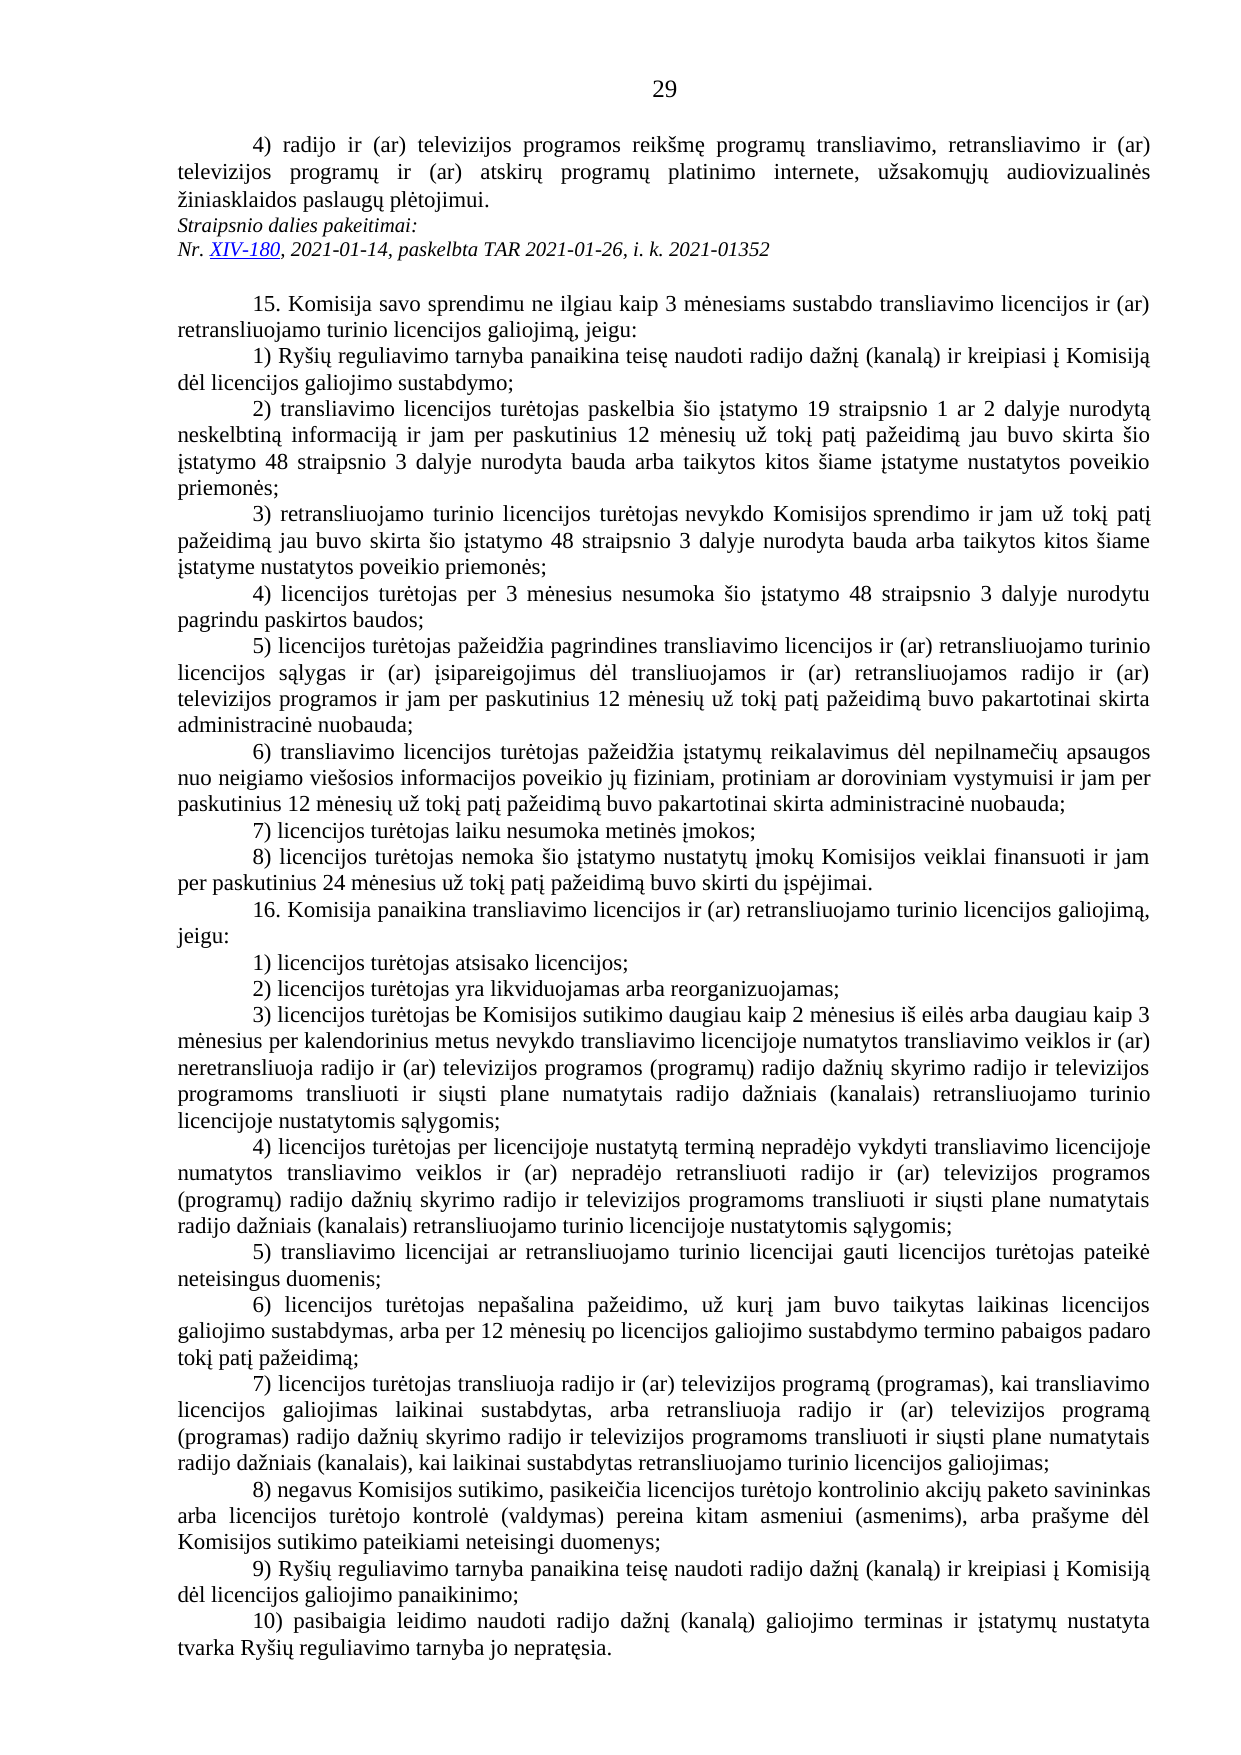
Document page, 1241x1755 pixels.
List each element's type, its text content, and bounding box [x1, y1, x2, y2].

text 7) licencijos turėtojas laiku nesumoka metinės įmokos; [177, 817, 1152, 843]
text 8) licencijos turėtojas nemoka šio įstatymo nustatytų įmokų Komisijos veiklai finansuoti ir jam per paskutinius 24 mėnesius už tokį patį pažeidimą buvo skirti du įspėjimai. [177, 843, 1152, 896]
text 2) licencijos turėtojas yra likviduojamas arba reorganizuojamas; [177, 975, 1152, 1001]
text 7) licencijos turėtojas transliuoja radijo ir (ar) televizijos programą (programas), kai transliavimo licencijos galiojimas laikinai sustabdytas, arba retransliuoja radijo ir (ar) televizijos programą (programas) radijo dažnių skyrimo radijo ir televizijos programoms transliuoti ir siųsti plane numatytais radijo dažniais (kanalais), kai laikinai sustabdytas retransliuojamo turinio licencijos galiojimas; [177, 1370, 1152, 1476]
text 4) licencijos turėtojas per licencijoje nustatytą terminą nepradėjo vykdyti transliavimo licencijoje numatytos transliavimo veiklos ir (ar) nepradėjo retransliuoti radijo ir (ar) televizijos programos (programų) radijo dažnių skyrimo radijo ir televizijos programoms transliuoti ir siųsti plane numatytais radijo dažniais (kanalais) retransliuojamo turinio licencijoje nustatytomis sąlygomis; [177, 1133, 1152, 1238]
text 6) licencijos turėtojas nepašalina pažeidimo, už kurį jam buvo taikytas laikinas licencijos galiojimo sustabdymas, arba per 12 mėnesių po licencijos galiojimo sustabdymo termino pabaigos padaro tokį patį pažeidimą; [177, 1291, 1152, 1370]
text 3) licencijos turėtojas be Komisijos sutikimo daugiau kaip 2 mėnesius iš eilės arba daugiau kaip 3 mėnesius per kalendorinius metus nevykdo transliavimo licencijoje numatytos transliavimo veiklos ir (ar) neretransliuoja radijo ir (ar) televizijos programos (programų) radijo dažnių skyrimo radijo ir televizijos programoms transliuoti ir siųsti plane numatytais radijo dažniais (kanalais) retransliuojamo turinio licencijoje nustatytomis sąlygomis; [177, 1001, 1152, 1133]
text 3) retransliuojamo turinio licencijos turėtojas nevykdo Komisijos sprendimo ir jam už tokį patį pažeidimą jau buvo skirta šio įstatymo 48 straipsnio 3 dalyje nurodyta bauda arba taikytos kitos šiame įstatyme nustatytos poveikio priemonės; [177, 501, 1152, 579]
text 5) licencijos turėtojas pažeidžia pagrindines transliavimo licencijos ir (ar) retransliuojamo turinio licencijos sąlygas ir (ar) įsipareigojimus dėl transliuojamos ir (ar) retransliuojamos radijo ir (ar) televizijos programos ir jam per paskutinius 12 mėnesių už tokį patį pažeidimą buvo pakartotinai skirta administracinė nuobauda; [177, 632, 1152, 738]
text 1) licencijos turėtojas atsisako licencijos; [177, 948, 1152, 975]
text 6) transliavimo licencijos turėtojas pažeidžia įstatymų reikalavimus dėl nepilnamečių apsaugos nuo neigiamo viešosios informacijos poveikio jų fiziniam, protiniam ar doroviniam vystymuisi ir jam per paskutinius 12 mėnesių už tokį patį pažeidimą buvo pakartotinai skirta administracinė nuobauda; [177, 738, 1152, 817]
text 4) radijo ir (ar) televizijos programos reikšmę programų transliavimo, retransliavimo ir (ar) televizijos programų ir (ar) atskirų programų platinimo internete, užsakomųjų audiovizualinės žiniasklaidos paslaugų plėtojimui. [177, 131, 1152, 213]
text 2) transliavimo licencijos turėtojas paskelbia šio įstatymo 19 straipsnio 1 ar 2 dalyje nurodytą neskelbtiną informaciją ir jam per paskutinius 12 mėnesių už tokį patį pažeidimą jau buvo skirta šio įstatymo 48 straipsnio 3 dalyje nurodyta bauda arba taikytos kitos šiame įstatyme nustatytos poveikio priemonės; [177, 395, 1152, 501]
text 1) Ryšių reguliavimo tarnyba panaikina teisę naudoti radijo dažnį (kanalą) ir kreipiasi į Komisiją dėl licencijos galiojimo sustabdymo; [177, 342, 1152, 395]
text Straipsnio dalies pakeitimai: [177, 213, 1152, 237]
text 4) licencijos turėtojas per 3 mėnesius nesumoka šio įstatymo 48 straipsnio 3 dalyje nurodytu pagrindu paskirtos baudos; [177, 579, 1152, 632]
text 8) negavus Komisijos sutikimo, pasikeičia licencijos turėtojo kontrolinio akcijų paketo savininkas arba licencijos turėtojo kontrolė (valdymas) pereina kitam asmeniui (asmenims), arba prašyme dėl Komisijos sutikimo pateikiami neteisingi duomenys; [177, 1476, 1152, 1555]
text 16. Komisija panaikina transliavimo licencijos ir (ar) retransliuojamo turinio licencijos galiojimą, jeigu: [177, 896, 1152, 948]
text Nr. XIV-180, 2021-01-14, paskelbta TAR 2021-01-26, i. k. 2021-01352 [177, 237, 1152, 261]
text 10) pasibaigia leidimo naudoti radijo dažnį (kanalą) galiojimo terminas ir įstatymų nustatyta tvarka Ryšių reguliavimo tarnyba jo nepratęsia. [177, 1607, 1152, 1660]
text 15. Komisija savo sprendimu ne ilgiau kaip 3 mėnesiams sustabdo transliavimo licencijos ir (ar) retransliuojamo turinio licencijos galiojimą, jeigu: [177, 290, 1152, 342]
text 9) Ryšių reguliavimo tarnyba panaikina teisę naudoti radijo dažnį (kanalą) ir kreipiasi į Komisiją dėl licencijos galiojimo panaikinimo; [177, 1555, 1152, 1607]
text 5) transliavimo licencijai ar retransliuojamo turinio licencijai gauti licencijos turėtojas pateikė neteisingus duomenis; [177, 1238, 1152, 1291]
